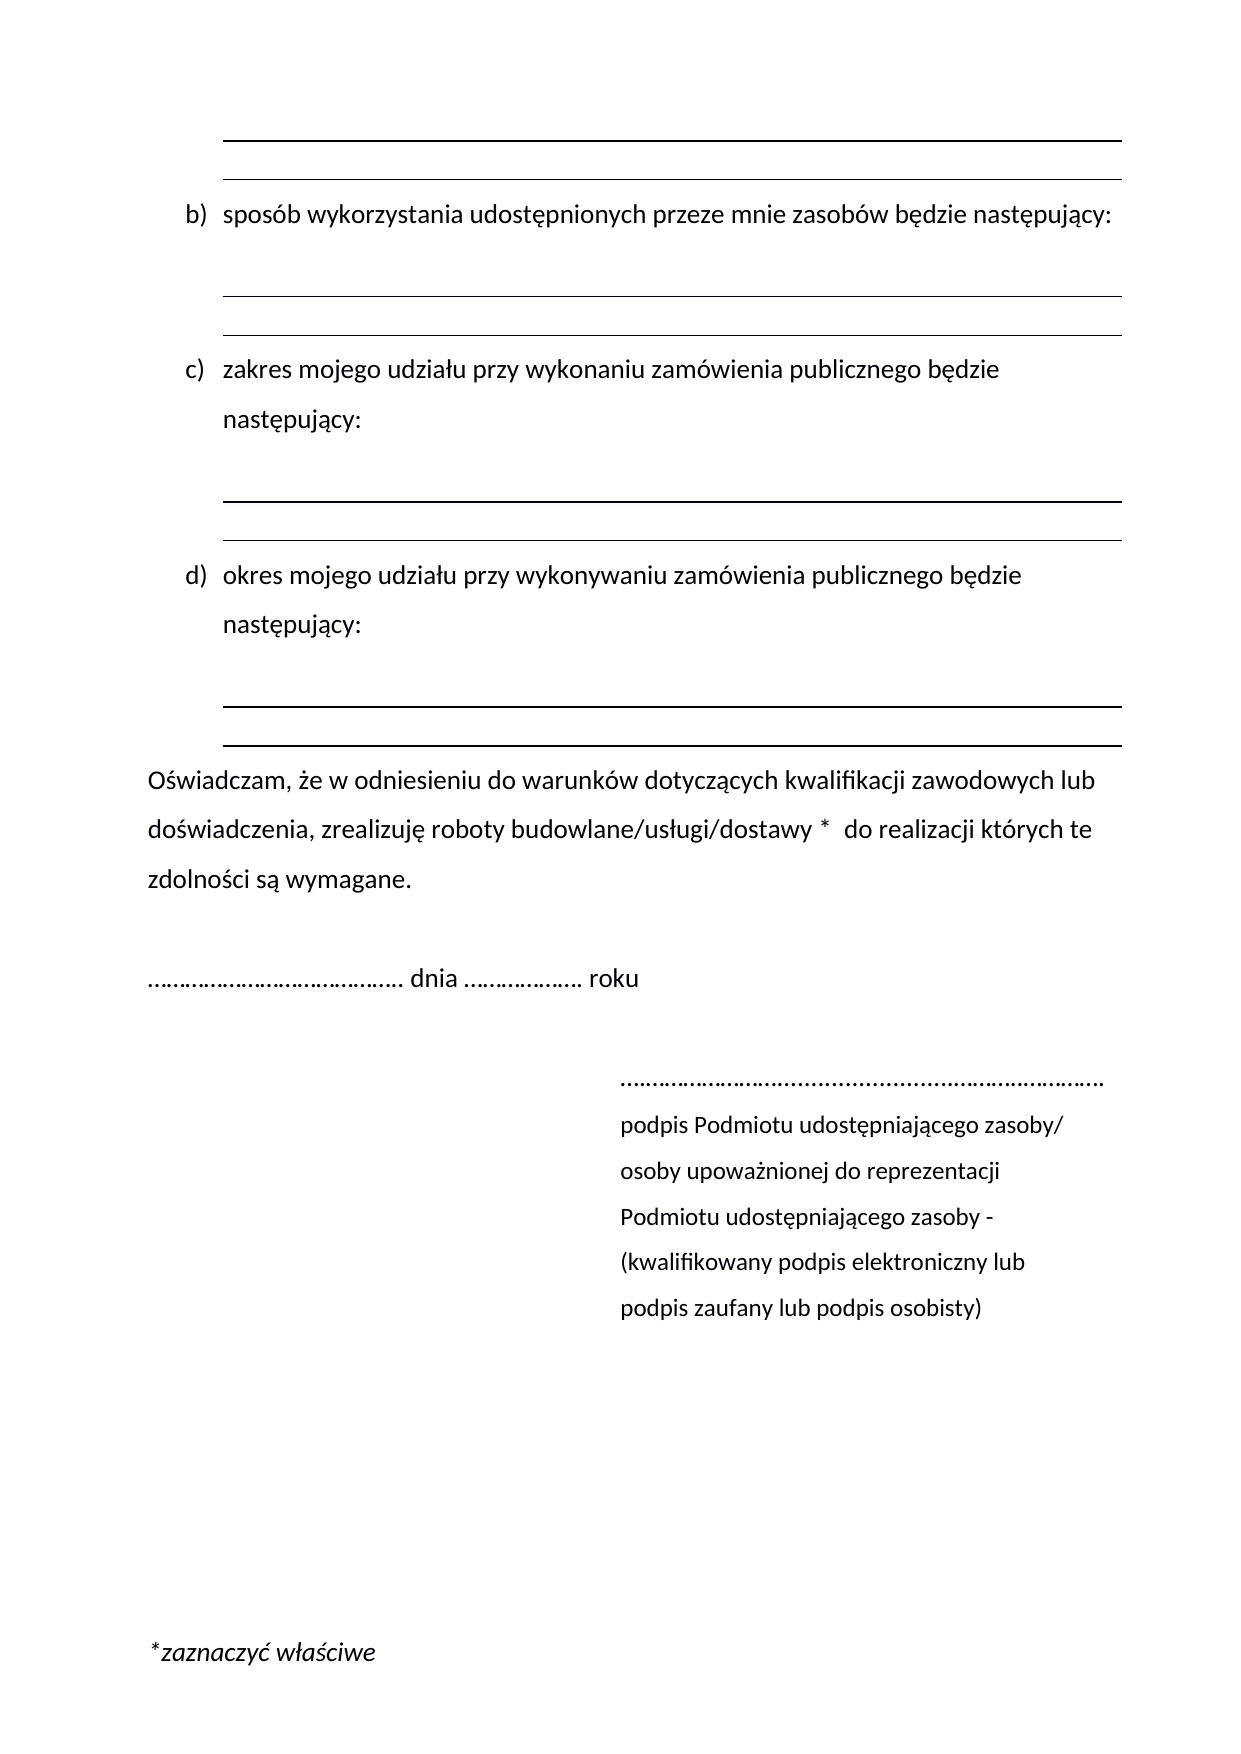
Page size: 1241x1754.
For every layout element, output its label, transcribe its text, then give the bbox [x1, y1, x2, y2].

list okres mojego udziału przy wykonywaniu zamówienia publicznego będzie następujący: [185, 558, 1122, 640]
list sposób wykorzystania udostępnionych przeze mnie zasobów będzie następujący: [185, 197, 1122, 230]
text podpis Podmiotu udostępniającego zasoby/ osoby upoważnionej do reprezentacji Podmiotu udostępniającego zasoby -(kwalifikowany podpis elektroniczny lub podpis zaufany lub podpis osobisty) [620, 1109, 1098, 1323]
list zakres mojego udziału przy wykonaniu zamówienia publicznego będzie następujący: [185, 353, 1122, 435]
text *zaznaczyć właściwe [148, 1635, 1122, 1668]
text Oświadczam, że w odniesieniu do warunków dotyczących kwalifikacji zawodowych lub doświadczenia, zrealizuję roboty budowlane/usługi/dostawy * do realizacji których te zdolności są wymagane. [148, 763, 1122, 895]
text ………………………………….. dnia ………………. roku [148, 961, 1122, 994]
text ….…………………..........................………..…………. [148, 1060, 1122, 1093]
